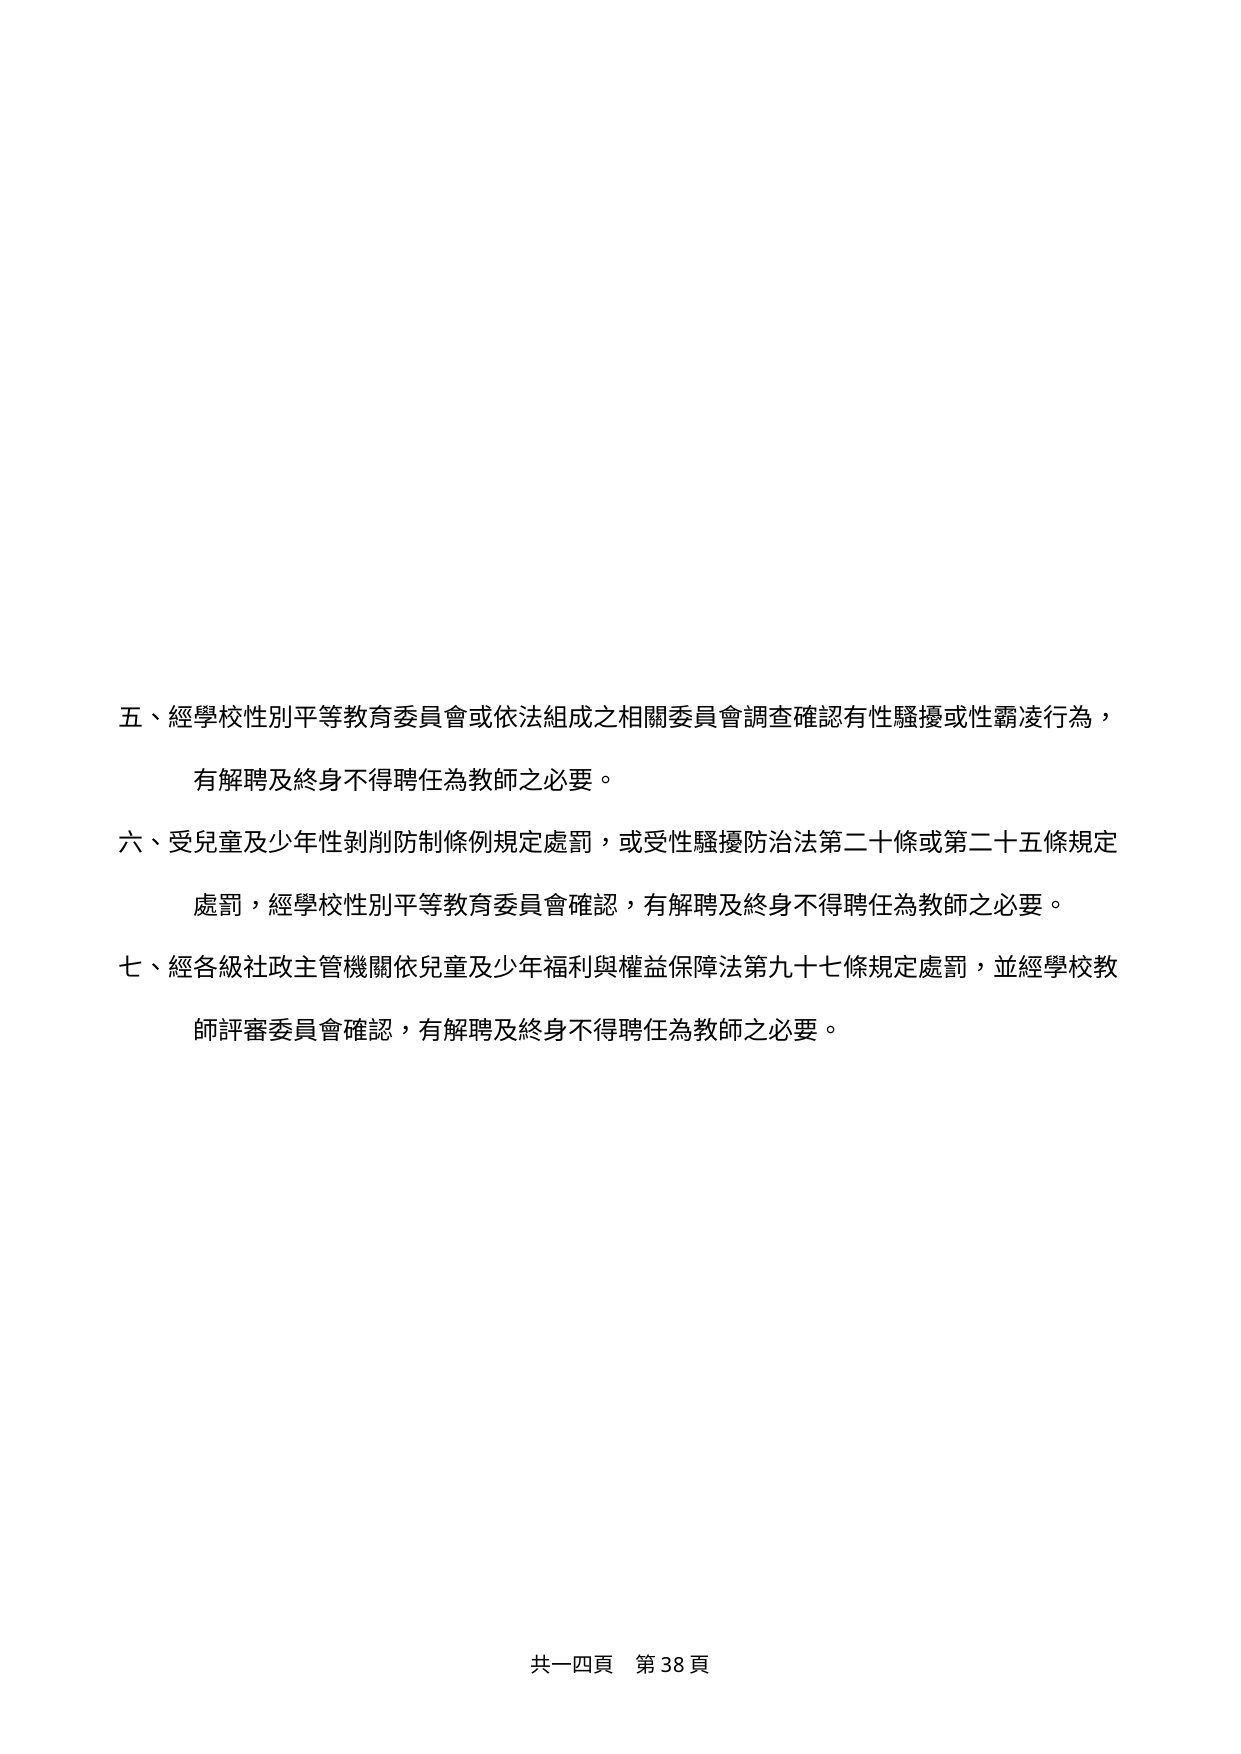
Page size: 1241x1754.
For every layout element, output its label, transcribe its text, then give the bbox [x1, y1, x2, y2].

text 五、經學校性別平等教育委員會或依法組成之相關委員會調查確認有性騷擾或性霸凌行為，有解聘及終身不得聘任為教師之必要。 [118, 674, 1122, 799]
text 七、經各級社政主管機關依兒童及少年福利與權益保障法第九十七條規定處罰，並經學校教師評審委員會確認，有解聘及終身不得聘任為教師之必要。 [118, 924, 1122, 1049]
text 六、受兒童及少年性剝削防制條例規定處罰，或受性騷擾防治法第二十條或第二十五條規定處罰，經學校性別平等教育委員會確認，有解聘及終身不得聘任為教師之必要。 [118, 799, 1122, 924]
